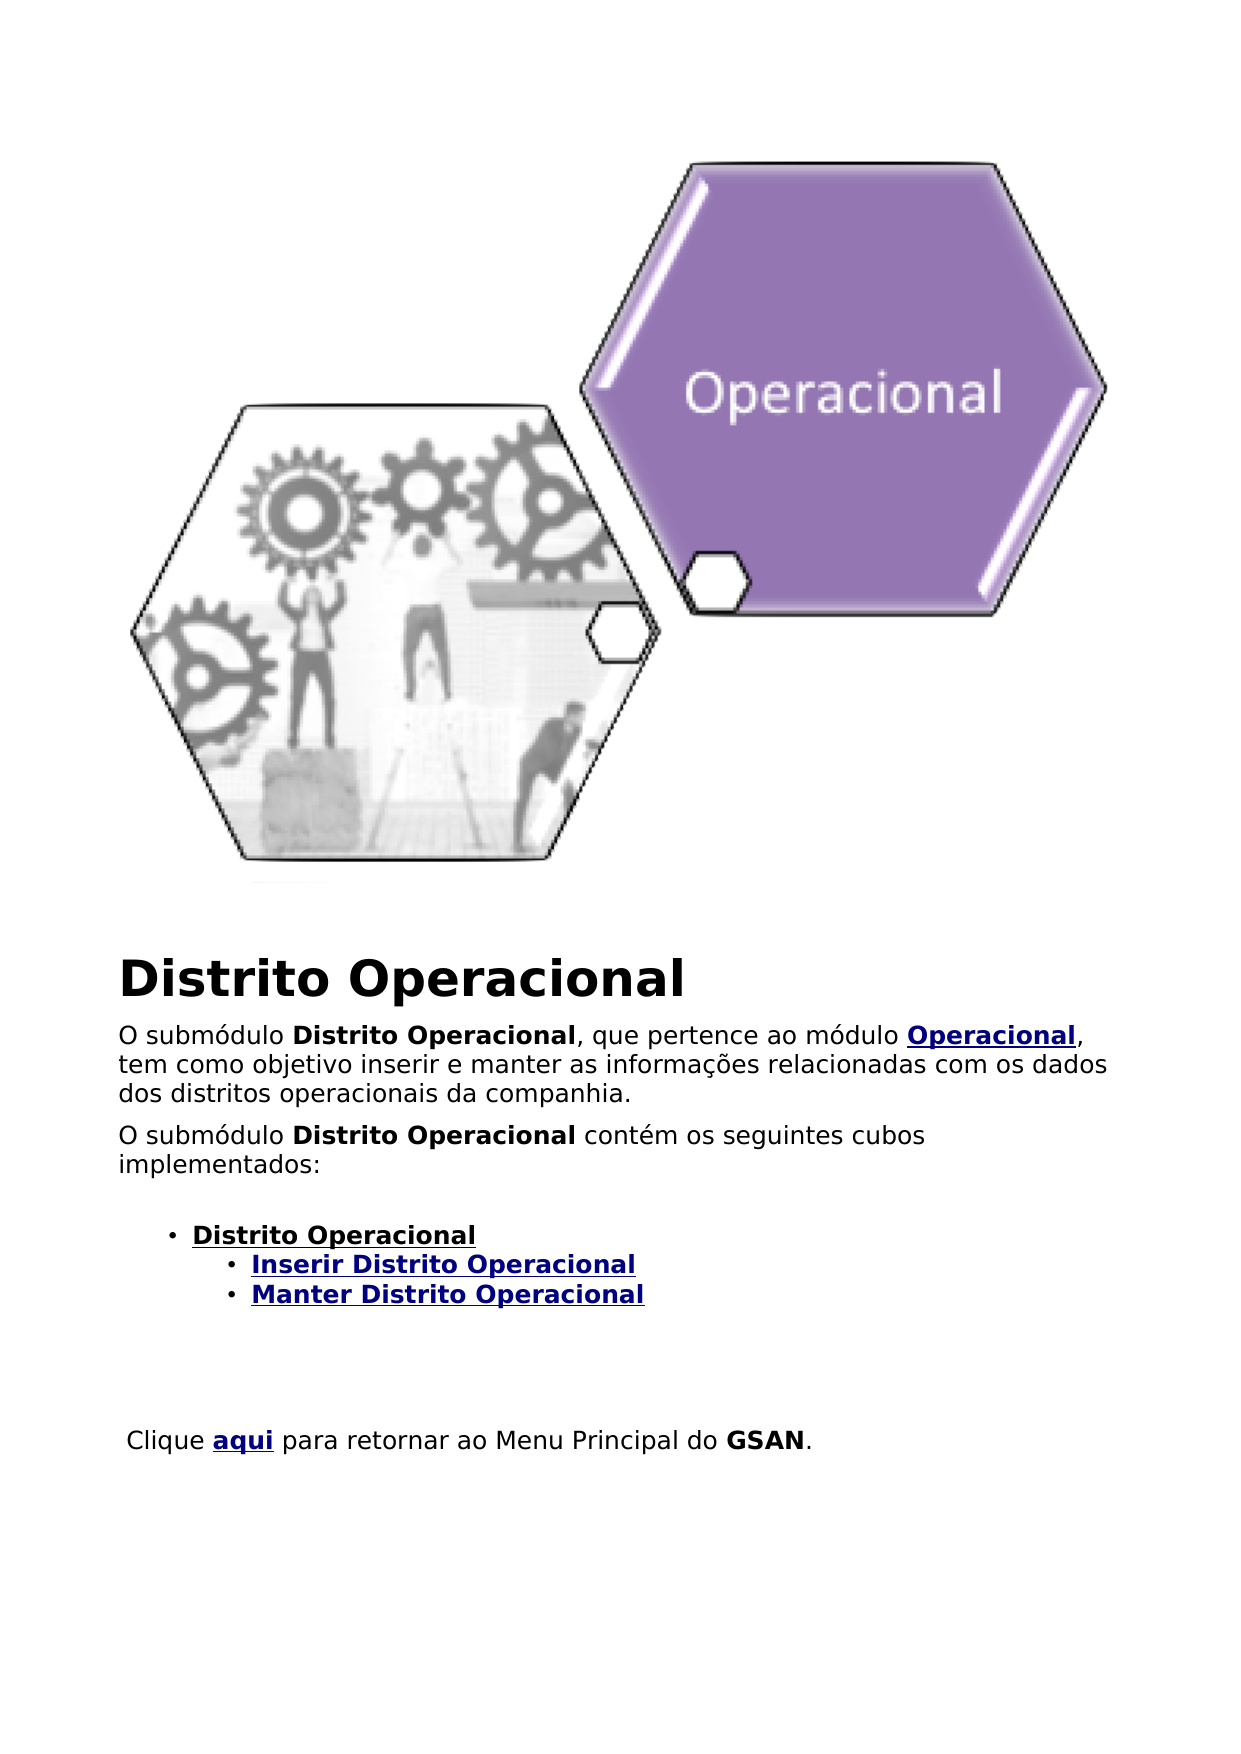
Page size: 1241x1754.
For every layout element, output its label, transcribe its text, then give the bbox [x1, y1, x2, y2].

picture [118, 118, 1123, 884]
text O submódulo Distrito Operacional, que pertence ao módulo Operacional, tem como objetivo inserir e manter as informações relacionadas com os dados dos distritos operacionais da companhia. [118, 1021, 1122, 1109]
list Distrito Operacional [177, 1221, 1122, 1251]
subtitle Distrito Operacional [118, 950, 1122, 1009]
list Inserir Distrito Operacional [236, 1251, 1122, 1280]
text Clique aqui para retornar ao Menu Principal do GSAN. [118, 1338, 1122, 1455]
text O submódulo Distrito Operacional contém os seguintes cubos implementados: [118, 1121, 1122, 1179]
list Manter Distrito Operacional [236, 1280, 1122, 1309]
